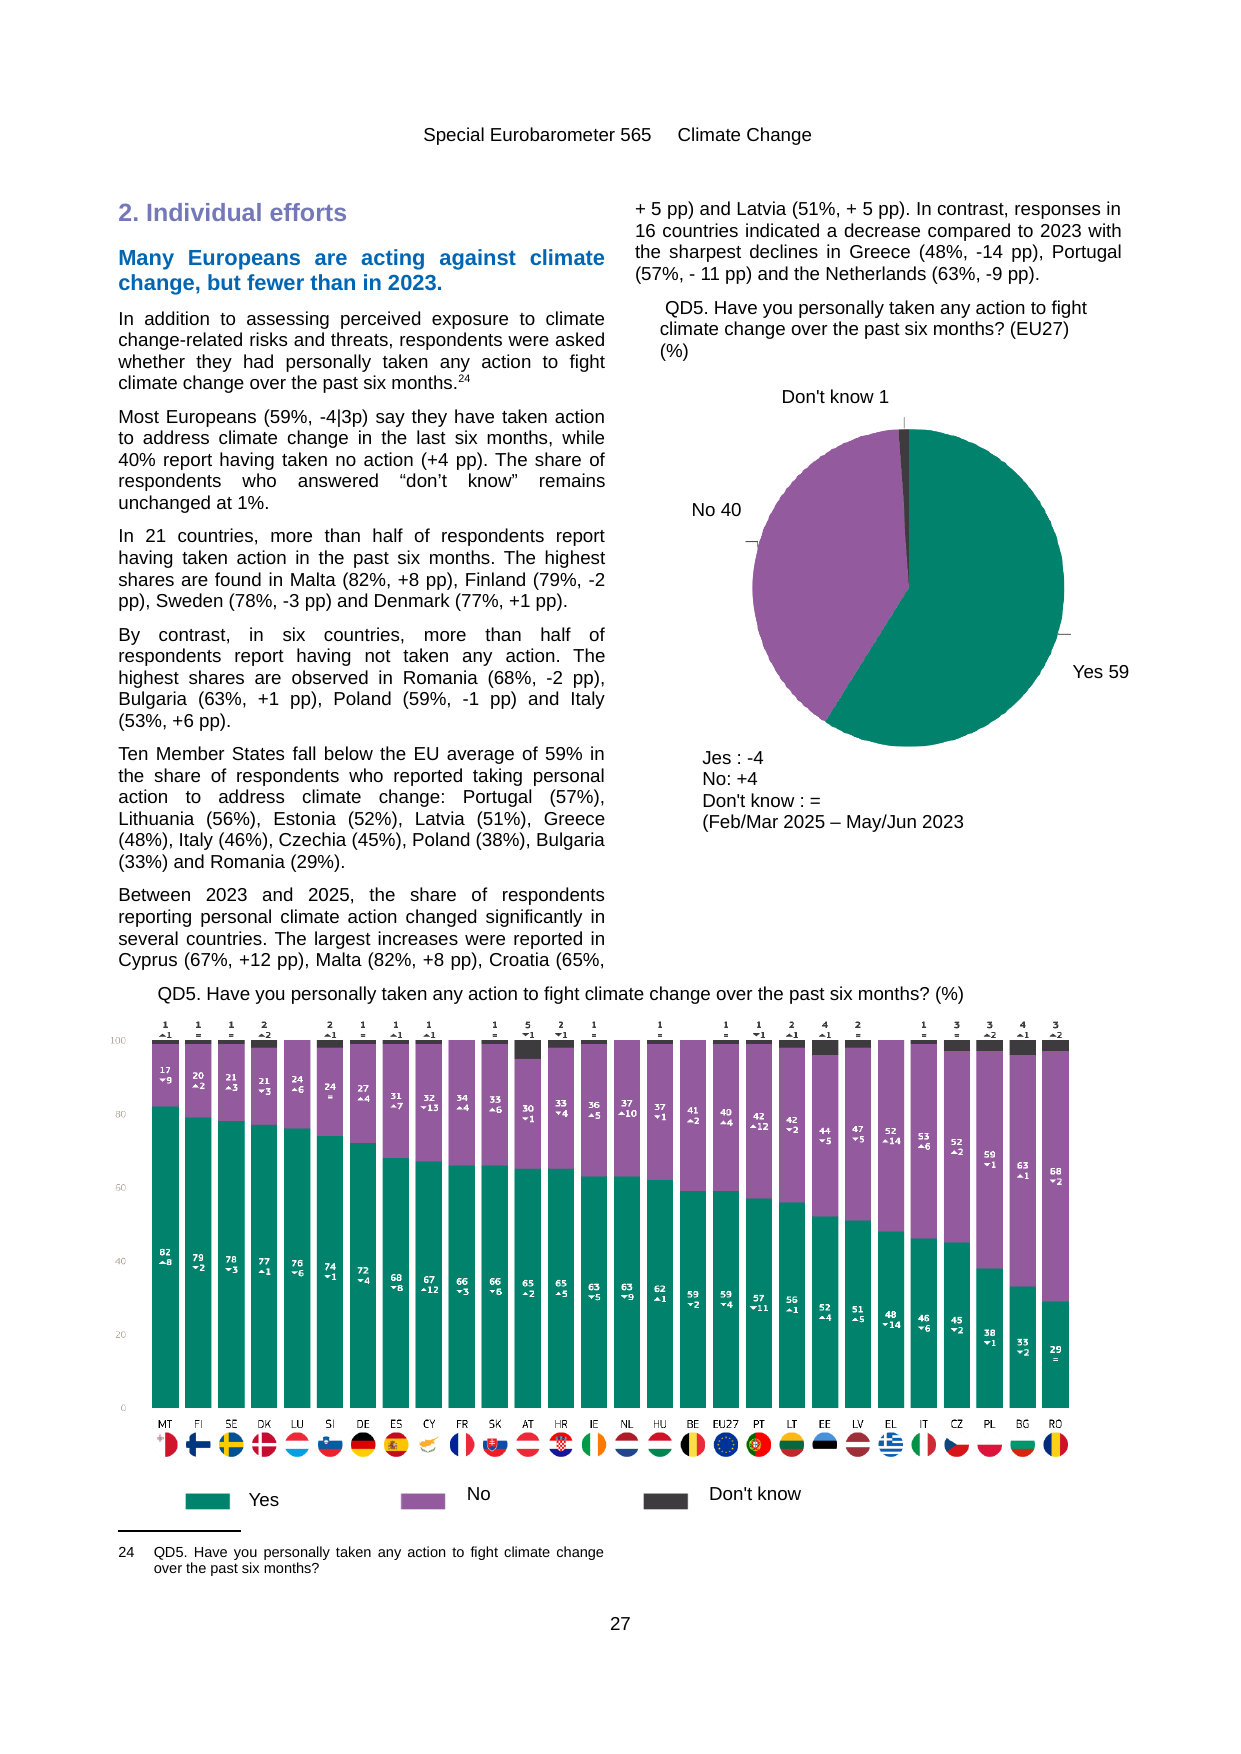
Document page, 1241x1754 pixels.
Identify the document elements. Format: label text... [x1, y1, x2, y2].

text Between 2023 and 2025, the share of respondents reporting personal climate action changed significantly in several countries. The largest increases were reported in Cyprus (67%, +12 pp), Malta (82%, +8 pp), Croatia (65%, [118, 884, 605, 971]
text Most Europeans (59%, -4|3p) say they have taken action to address climate change in the last six months, while 40% report having taken no action (+4 pp). The share of respondents who answered “don’t know” remains unchanged at 1%. [118, 406, 605, 513]
text QD5. Have you personally taken any action to fight climate change over the past six months? [118, 1543, 605, 1577]
subtitle 2. Individual efforts [118, 198, 605, 227]
text Many Europeans are acting against climate change, but fewer than in 2023. [118, 245, 605, 296]
text + 5 pp) and Latvia (51%, + 5 pp). In contrast, responses in 16 countries indicated a decrease compared to 2023 with the sharpest declines in Greece (48%, -14 pp), Portugal (57%, - 11 pp) and the Netherlands (63%, -9 pp). [635, 198, 1122, 284]
picture [102, 1012, 1095, 1464]
text In addition to assessing perceived exposure to climate change-related risks and threats, respondents were asked whether they had personally taken any action to fight climate change over the past six months. [118, 307, 605, 394]
text By contrast, in six countries, more than half of respondents report having not taken any action. The highest shares are observed in Romania (68%, -2 pp), Bulgaria (63%, +1 pp), Poland (59%, -1 pp) and Italy (53%, +6 pp). [118, 623, 605, 731]
picture [168, 1471, 695, 1518]
picture [729, 410, 1074, 753]
text In 21 countries, more than half of respondents report having taken action in the past six months. The highest shares are found in Malta (82%, +8 pp), Finland (79%, -2 pp), Sweden (78%, -3 pp) and Denmark (77%, +1 pp). [118, 525, 605, 611]
text Ten Member States fall below the EU average of 59% in the share of respondents who reported taking personal action to address climate change: Portugal (57%), Lithuania (56%), Estonia (52%), Latvia (51%), Greece (48%), Italy (46%), Czechia (45%), Poland (38%), Bulgaria (33%) and Romania (29%). [118, 743, 605, 872]
